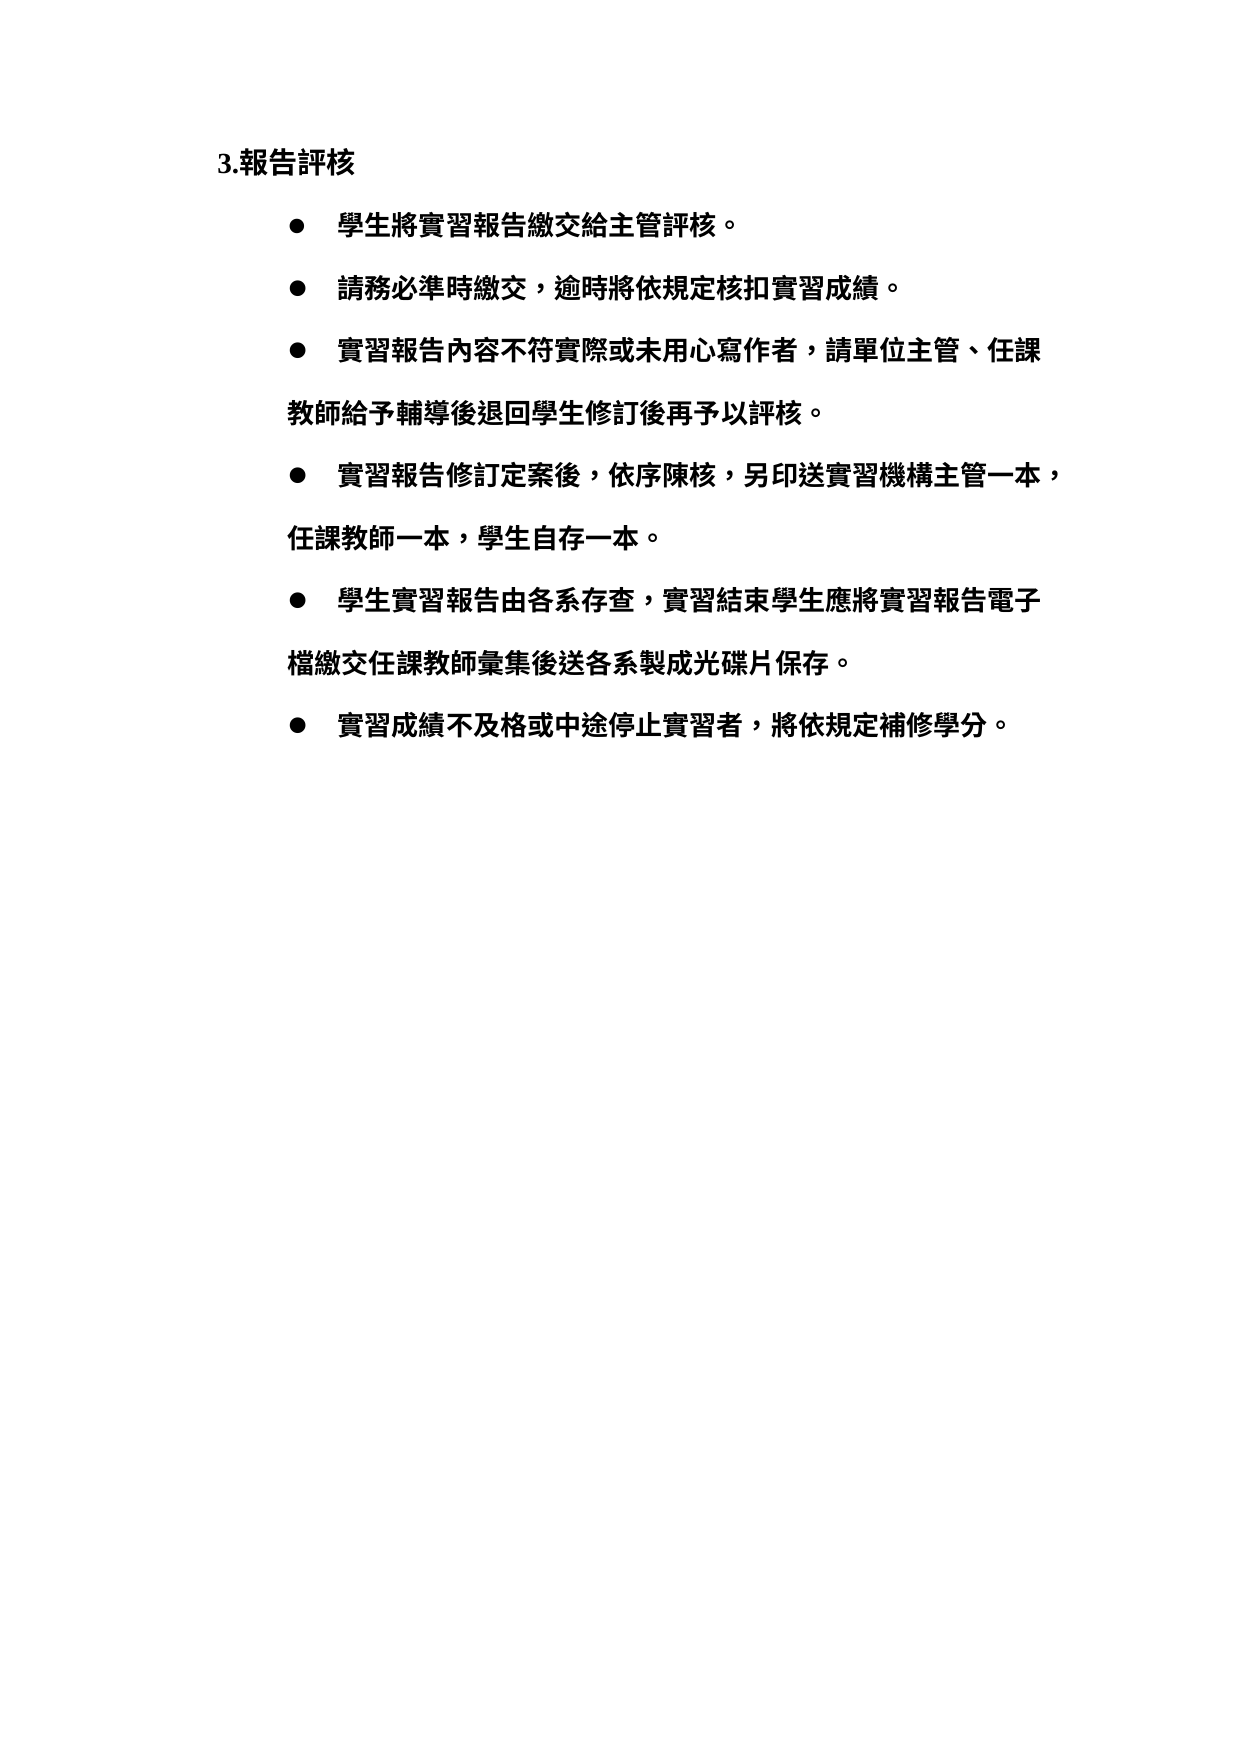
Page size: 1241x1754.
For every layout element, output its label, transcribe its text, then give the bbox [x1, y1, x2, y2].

text 3.報告評核 [217, 119, 1053, 182]
list 實習報告修訂定案後，依序陳核，另印送實習機構主管一本，任課教師一本，學生自存一本。 [287, 432, 1053, 557]
list 學生實習報告由各系存查，實習結束學生應將實習報告電子檔繳交任課教師彙集後送各系製成光碟片保存。 [287, 557, 1053, 682]
list 請務必準時繳交，逾時將依規定核扣實習成績。 [287, 244, 1053, 307]
list 實習報告內容不符實際或未用心寫作者，請單位主管、任課教師給予輔導後退回學生修訂後再予以評核。 [287, 307, 1053, 432]
list 學生將實習報告繳交給主管評核。 [287, 182, 1053, 244]
list 實習成績不及格或中途停止實習者，將依規定補修學分。 [287, 682, 1053, 744]
